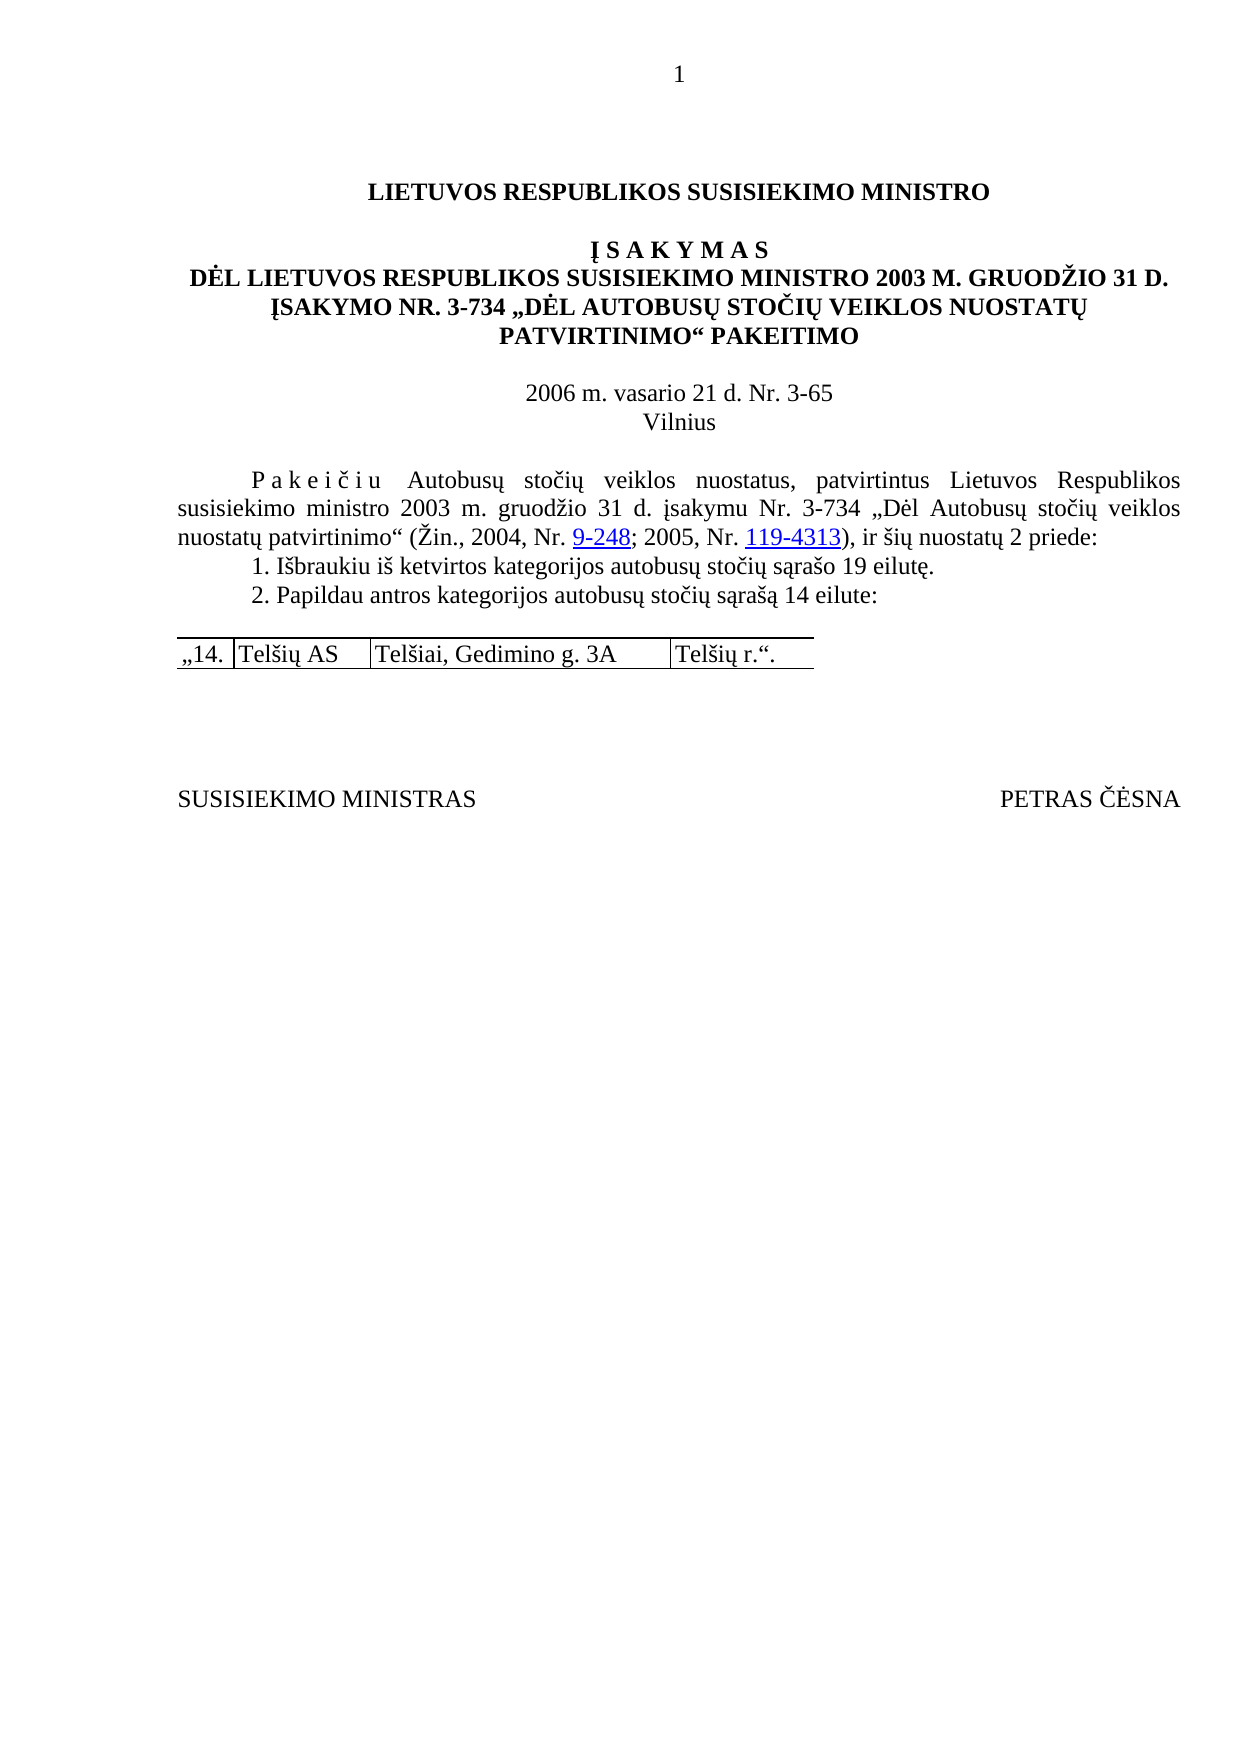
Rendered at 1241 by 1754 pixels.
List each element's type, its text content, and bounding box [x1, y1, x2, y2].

text 2006 m. vasario 21 d. Nr. 3-65 [177, 378, 1181, 407]
text SUSISIEKIMO MINISTRAS PETRAS ČĖSNA [177, 784, 1181, 813]
text Pakeičiu Autobusų stočių veiklos nuostatus, patvirtintus Lietuvos Respublikos susisiekimo ministro 2003 m. gruodžio 31 d. įsakymu Nr. 3-734 „Dėl Autobusų stočių veiklos nuostatų patvirtinimo“ (Žin., 2004, Nr. 9-248; 2005, Nr. 119-4313), ir šių nuostatų 2 priede: [177, 465, 1181, 551]
text DĖL LIETUVOS RESPUBLIKOS SUSISIEKIMO MINISTRO 2003 M. GRUODŽIO 31 D. ĮSAKYMO NR. 3-734 „DĖL AUTOBUSŲ STOČIŲ VEIKLOS NUOSTATŲ PATVIRTINIMO“ PAKEITIMO [177, 263, 1181, 350]
text Vilnius [177, 407, 1181, 436]
text 1. Išbraukiu iš ketvirtos kategorijos autobusų stočių sąrašo 19 eilutę. [177, 551, 1181, 580]
text Į S A K Y M A S [177, 235, 1181, 263]
text 2. Papildau antros kategorijos autobusų stočių sąrašą 14 eilute: [177, 580, 1181, 608]
text LIETUVOS RESPUBLIKOS SUSISIEKIMO MINISTRO [177, 177, 1181, 206]
table_header [814, 637, 1181, 667]
table_header „14. [177, 639, 181, 667]
